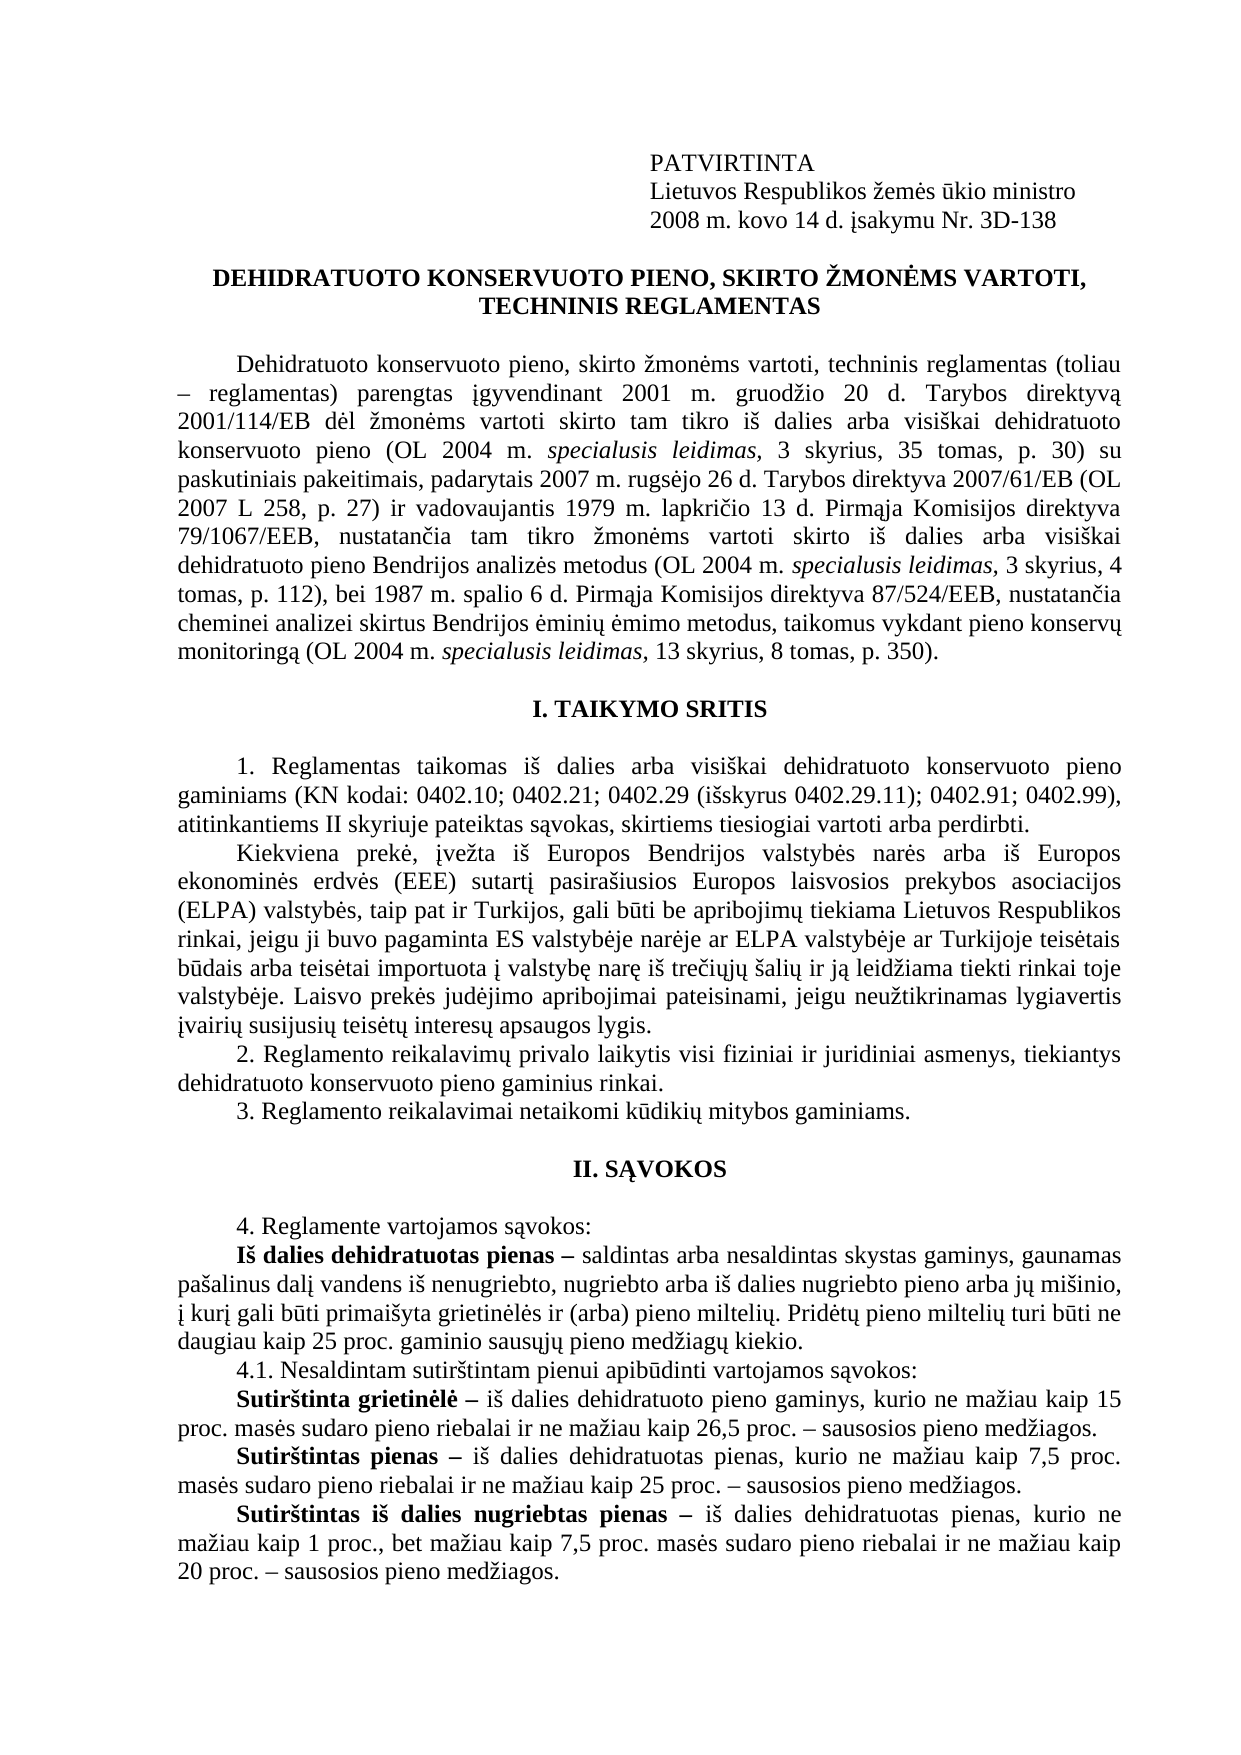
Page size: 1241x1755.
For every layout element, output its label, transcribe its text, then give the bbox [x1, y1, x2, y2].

text II. SĄVOKOS [177, 1154, 1122, 1183]
text I. TAIKYMO SRITIS [177, 694, 1122, 723]
text PATVIRTINTA [649, 148, 1122, 176]
text 2008 m. kovo 14 d. įsakymu Nr. 3D-138 [649, 205, 1122, 234]
text 1. Reglamentas taikomas iš dalies arba visiškai dehidratuoto konservuoto pieno gaminiams (KN kodai: 0402.10; 0402.21; 0402.29 (išskyrus 0402.29.11); 0402.91; 0402.99), atitinkantiems II skyriuje pateiktas sąvokas, skirtiems tiesiogiai vartoti arba perdirbti. [177, 751, 1122, 838]
text Lietuvos Respublikos žemės ūkio ministro [649, 176, 1122, 205]
text Sutirštinta grietinėlė – iš dalies dehidratuoto pieno gaminys, kurio ne mažiau kaip 15 proc. masės sudaro pieno riebalai ir ne mažiau kaip 26,5 proc. – sausosios pieno medžiagos. [177, 1384, 1122, 1441]
text Dehidratuoto konservuoto pieno, skirto žmonėms vartoti, techninis reglamentas (toliau – reglamentas) parengtas įgyvendinant 2001 m. gruodžio 20 d. Tarybos direktyvą 2001/114/EB dėl žmonėms vartoti skirto tam tikro iš dalies arba visiškai dehidratuoto konservuoto pieno (OL 2004 m. specialusis leidimas, 3 skyrius, 35 tomas, p. 30) su paskutiniais pakeitimais, padarytais 2007 m. rugsėjo 26 d. Tarybos direktyva 2007/61/EB (OL 2007 L 258, p. 27) ir vadovaujantis 1979 m. lapkričio 13 d. Pirmąja Komisijos direktyva 79/1067/EEB, nustatančia tam tikro žmonėms vartoti skirto iš dalies arba visiškai dehidratuoto pieno Bendrijos analizės metodus (OL 2004 m. specialusis leidimas, 3 skyrius, 4 tomas, p. 112), bei 1987 m. spalio 6 d. Pirmąja Komisijos direktyva 87/524/EEB, nustatančia cheminei analizei skirtus Bendrijos ėminių ėmimo metodus, taikomus vykdant pieno konservų monitoringą (OL 2004 m. specialusis leidimas, 13 skyrius, 8 tomas, p. 350). [177, 349, 1122, 665]
text Sutirštintas iš dalies nugriebtas pienas – iš dalies dehidratuotas pienas, kurio ne mažiau kaip 1 proc., bet mažiau kaip 7,5 proc. masės sudaro pieno riebalai ir ne mažiau kaip 20 proc. – sausosios pieno medžiagos. [177, 1499, 1122, 1585]
text 3. Reglamento reikalavimai netaikomi kūdikių mitybos gaminiams. [177, 1096, 1122, 1125]
text Kiekviena prekė, įvežta iš Europos Bendrijos valstybės narės arba iš Europos ekonominės erdvės (EEE) sutartį pasirašiusios Europos laisvosios prekybos asociacijos (ELPA) valstybės, taip pat ir Turkijos, gali būti be apribojimų tiekiama Lietuvos Respublikos rinkai, jeigu ji buvo pagaminta ES valstybėje narėje ar ELPA valstybėje ar Turkijoje teisėtais būdais arba teisėtai importuota į valstybę narę iš trečiųjų šalių ir ją leidžiama tiekti rinkai toje valstybėje. Laisvo prekės judėjimo apribojimai pateisinami, jeigu neužtikrinamas lygiavertis įvairių susijusių teisėtų interesų apsaugos lygis. [177, 838, 1122, 1039]
text DEHIDRATUOTO KONSERVUOTO PIENO, SKIRTO ŽMONĖMS VARTOTI, TECHNINIS REGLAMENTAS [177, 263, 1122, 320]
text 4. Reglamente vartojamos sąvokos: [177, 1211, 1122, 1240]
text 4.1. Nesaldintam sutirštintam pienui apibūdinti vartojamos sąvokos: [177, 1355, 1122, 1384]
text Sutirštintas pienas – iš dalies dehidratuotas pienas, kurio ne mažiau kaip 7,5 proc. masės sudaro pieno riebalai ir ne mažiau kaip 25 proc. – sausosios pieno medžiagos. [177, 1441, 1122, 1499]
text Iš dalies dehidratuotas pienas – saldintas arba nesaldintas skystas gaminys, gaunamas pašalinus dalį vandens iš nenugriebto, nugriebto arba iš dalies nugriebto pieno arba jų mišinio, į kurį gali būti primaišyta grietinėlės ir (arba) pieno miltelių. Pridėtų pieno miltelių turi būti ne daugiau kaip 25 proc. gaminio sausųjų pieno medžiagų kiekio. [177, 1240, 1122, 1355]
text 2. Reglamento reikalavimų privalo laikytis visi fiziniai ir juridiniai asmenys, tiekiantys dehidratuoto konservuoto pieno gaminius rinkai. [177, 1039, 1122, 1096]
